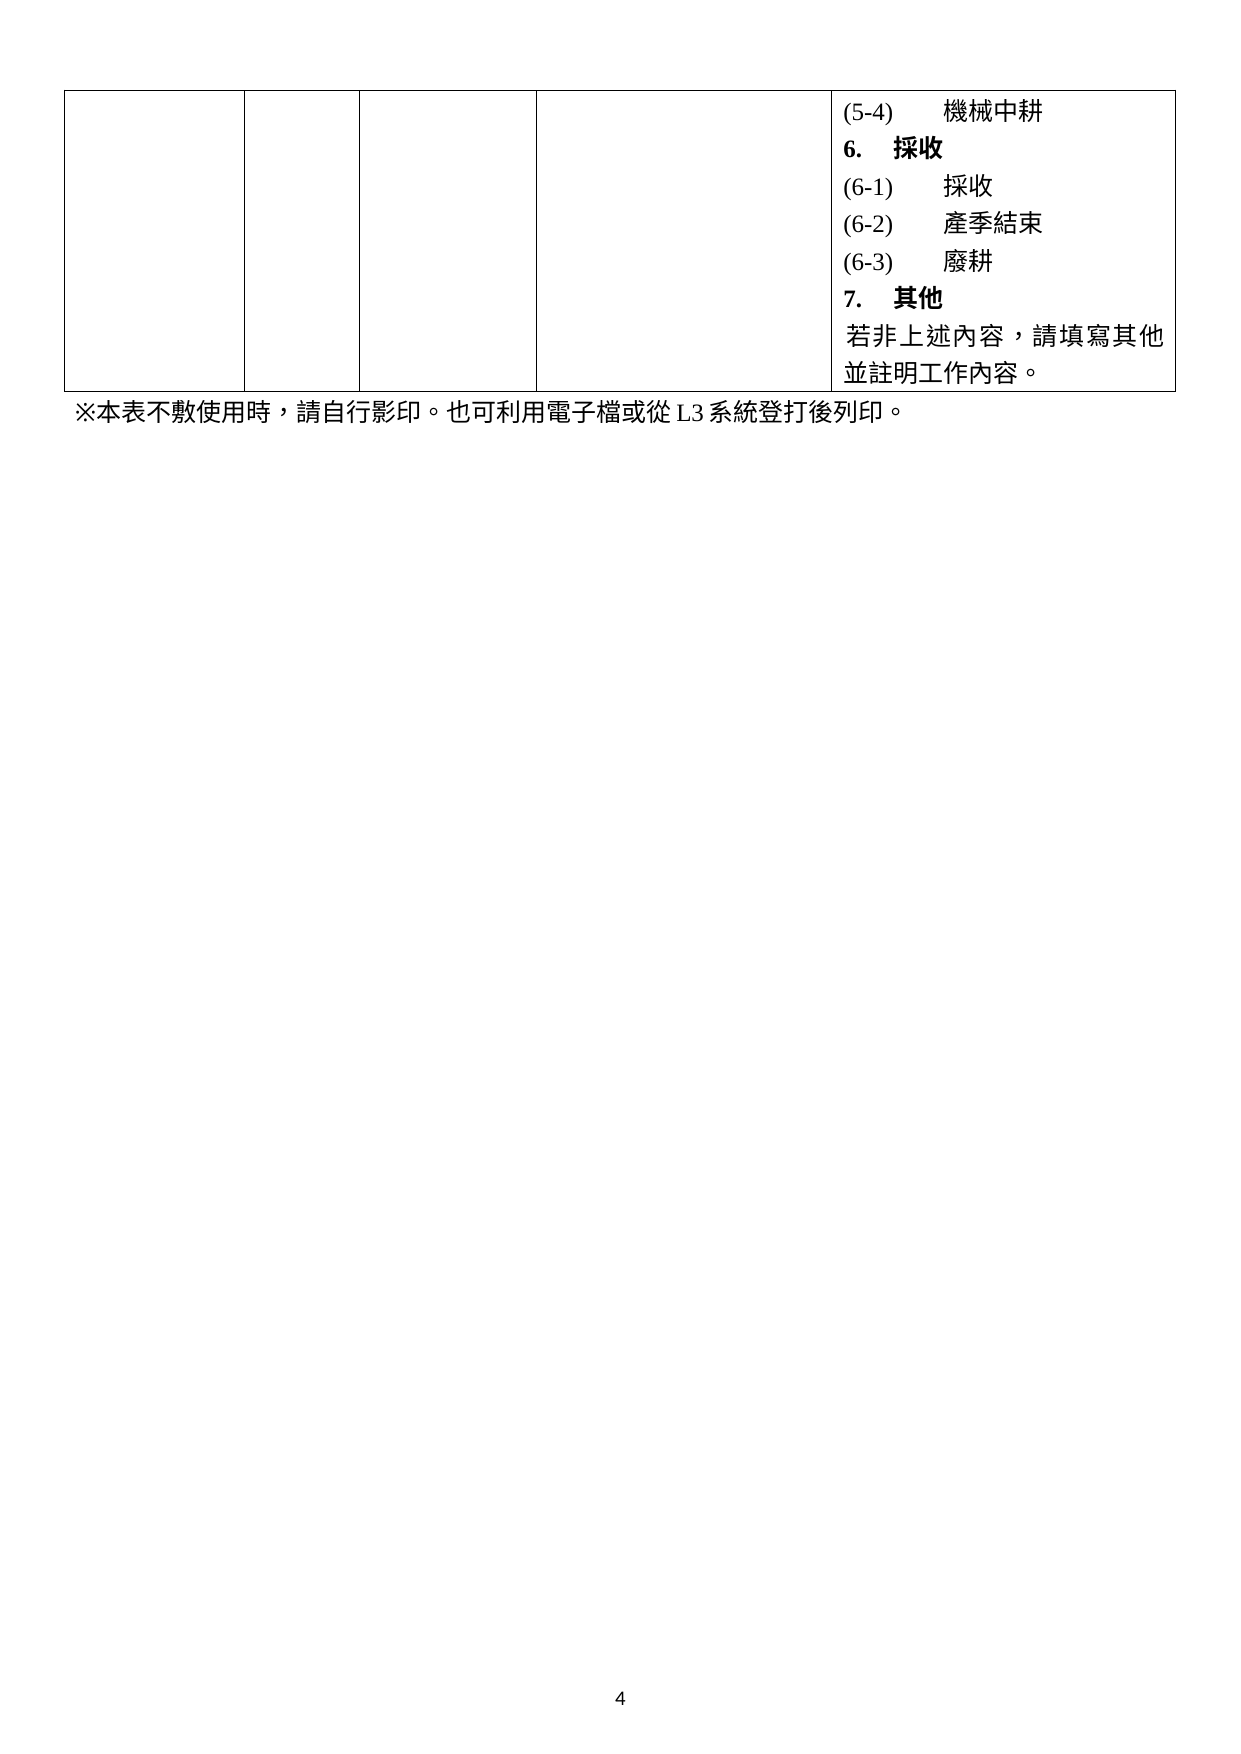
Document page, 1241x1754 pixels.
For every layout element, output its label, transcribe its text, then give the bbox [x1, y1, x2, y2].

table_cell [245, 91, 359, 391]
table_cell 耕地管理： 整地 作畦 配置灌溉/澆水管線 土壤改良 土壤消毒(淹水) 設施操作 開溝 遮蔭網 介質管理： 介質消毒 裝袋作業 上架 介質調配 養液配置 種植/種苗繁殖： 播種 育苗 定植(移植) 浸種消毒 催芽 田間栽培管理： 中耕 灌溉/澆水 培土 摘葉 缺株補植 整蔓 授粉 套袋 立支柱 雜草防治： 施用防治資材 人工除草 覆蓋 機械中耕 採收 採收 產季結束 廢耕 其他 若非上述內容，請填寫其他並註明工作內容。 [832, 91, 1175, 391]
table_cell [65, 91, 244, 391]
table_cell [537, 91, 831, 391]
table_cell [360, 91, 536, 391]
text ※本表不敷使用時，請自行影印。也可利用電子檔或從L3系統登打後列印。 [75, 392, 1165, 429]
